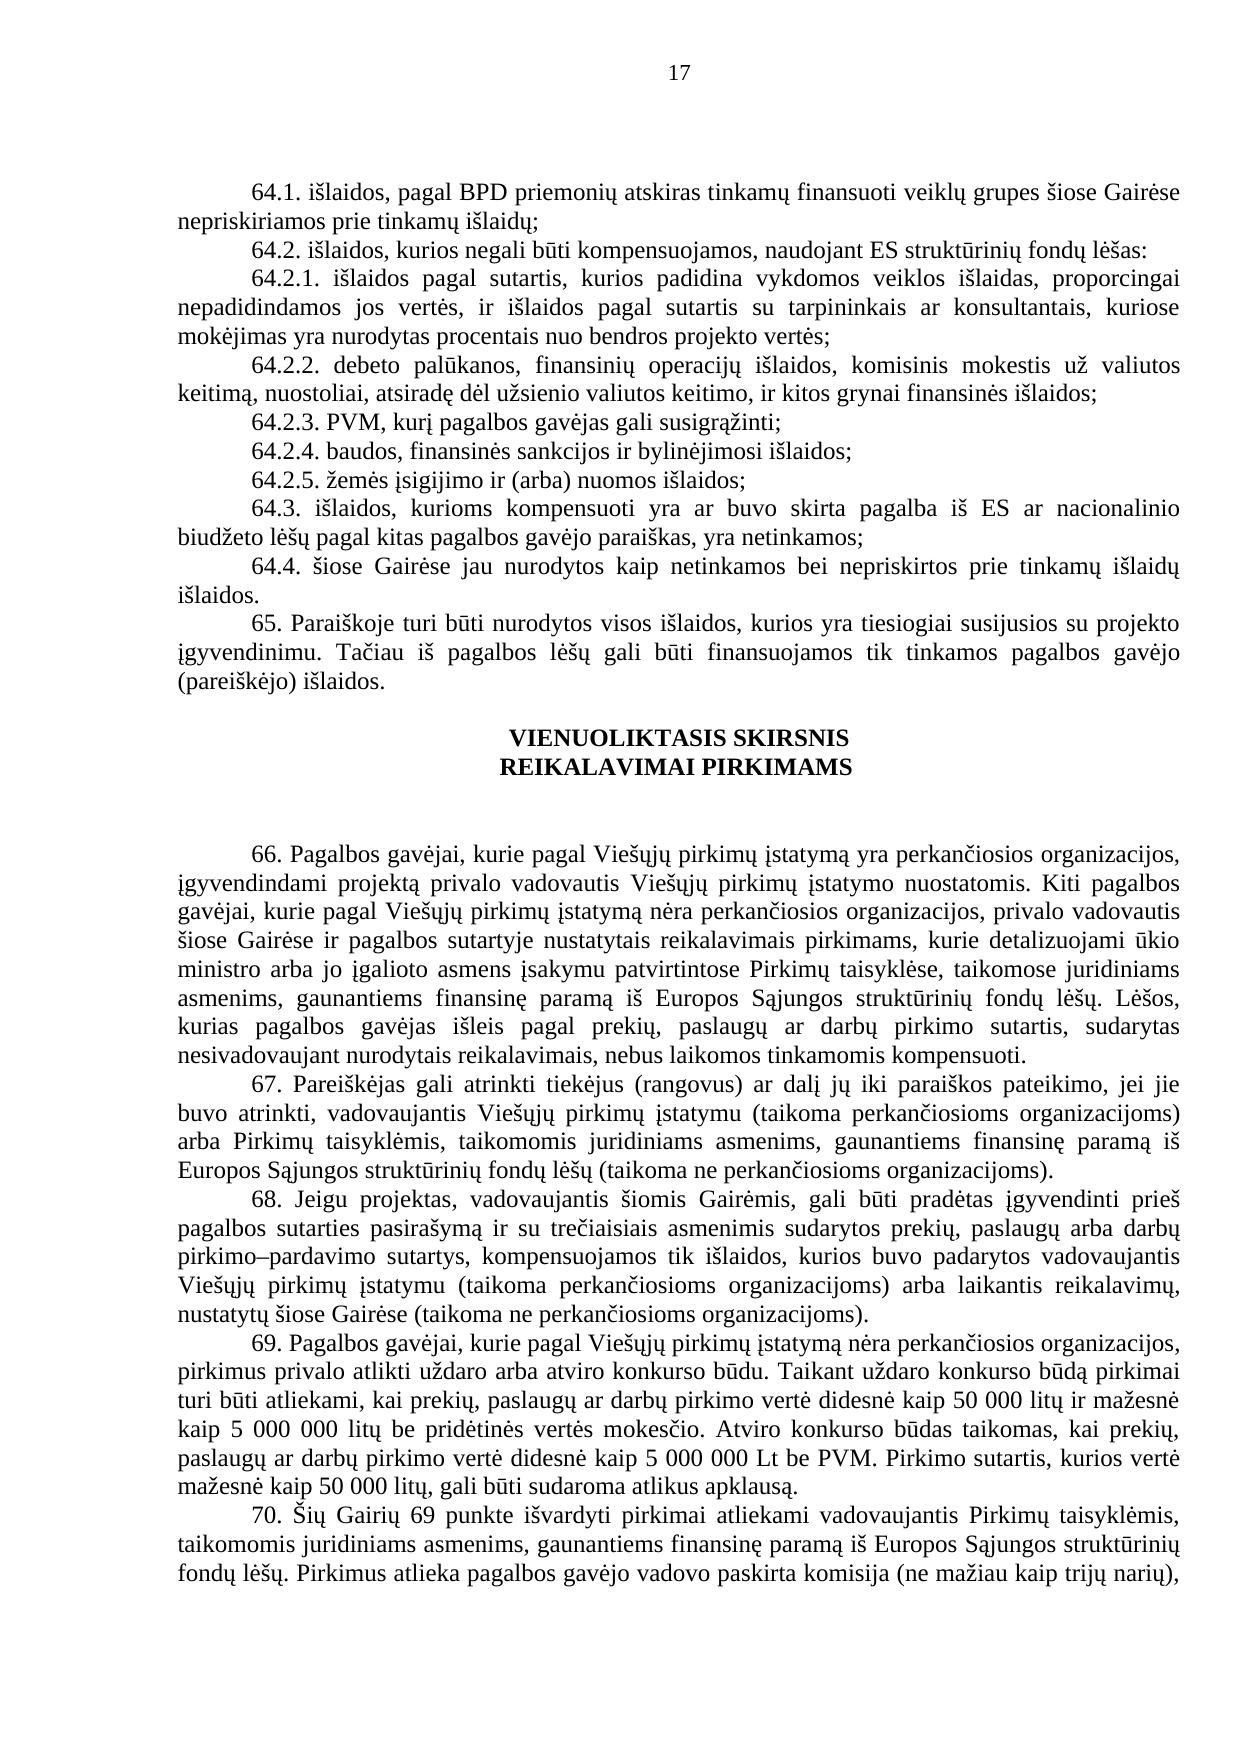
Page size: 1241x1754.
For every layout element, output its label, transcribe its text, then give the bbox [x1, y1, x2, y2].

text 66. Pagalbos gavėjai, kurie pagal Viešųjų pirkimų įstatymą yra perkančiosios organizacijos, įgyvendindami projektą privalo vadovautis Viešųjų pirkimų įstatymo nuostatomis. Kiti pagalbos gavėjai, kurie pagal Viešųjų pirkimų įstatymą nėra perkančiosios organizacijos, privalo vadovautis šiose Gairėse ir pagalbos sutartyje nustatytais reikalavimais pirkimams, kurie detalizuojami ūkio ministro arba jo įgalioto asmens įsakymu patvirtintose Pirkimų taisyklėse, taikomose juridiniams asmenims, gaunantiems finansinę paramą iš Europos Sąjungos struktūrinių fondų lėšų. Lėšos, kurias pagalbos gavėjas išleis pagal prekių, paslaugų ar darbų pirkimo sutartis, sudarytas nesivadovaujant nurodytais reikalavimais, nebus laikomos tinkamomis kompensuoti. [177, 839, 1181, 1069]
text 69. Pagalbos gavėjai, kurie pagal Viešųjų pirkimų įstatymą nėra perkančiosios organizacijos, pirkimus privalo atlikti uždaro arba atviro konkurso būdu. Taikant uždaro konkurso būdą pirkimai turi būti atliekami, kai prekių, paslaugų ar darbų pirkimo vertė didesnė kaip 50 000 litų ir mažesnė kaip 5 000 000 litų be pridėtinės vertės mokesčio. Atviro konkurso būdas taikomas, kai prekių, paslaugų ar darbų pirkimo vertė didesnė kaip 5 000 000 Lt be PVM. Pirkimo sutartis, kurios vertė mažesnė kaip 50 000 litų, gali būti sudaroma atlikus apklausą. [177, 1328, 1181, 1500]
text 64.2.4. baudos, finansinės sankcijos ir bylinėjimosi išlaidos; [177, 436, 1181, 465]
text 64.2.2. debeto palūkanos, finansinių operacijų išlaidos, komisinis mokestis už valiutos keitimą, nuostoliai, atsiradę dėl užsienio valiutos keitimo, ir kitos grynai finansinės išlaidos; [177, 350, 1181, 407]
text 70. Šių Gairių 69 punkte išvardyti pirkimai atliekami vadovaujantis Pirkimų taisyklėmis, taikomomis juridiniams asmenims, gaunantiems finansinę paramą iš Europos Sąjungos struktūrinių fondų lėšų. Pirkimus atlieka pagalbos gavėjo vadovo paskirta komisija (ne mažiau kaip trijų narių), [177, 1500, 1181, 1586]
text 64.2. išlaidos, kurios negali būti kompensuojamos, naudojant ES struktūrinių fondų lėšas: [177, 235, 1181, 263]
text reikalavimai pirkimams [177, 752, 1181, 781]
text 65. Paraiškoje turi būti nurodytos visos išlaidos, kurios yra tiesiogiai susijusios su projekto įgyvendinimu. Tačiau iš pagalbos lėšų gali būti finansuojamos tik tinkamos pagalbos gavėjo (pareiškėjo) išlaidos. [177, 608, 1181, 695]
text 68. Jeigu projektas, vadovaujantis šiomis Gairėmis, gali būti pradėtas įgyvendinti prieš pagalbos sutarties pasirašymą ir su trečiaisiais asmenimis sudarytos prekių, paslaugų arba darbų pirkimo–pardavimo sutartys, kompensuojamos tik išlaidos, kurios buvo padarytos vadovaujantis Viešųjų pirkimų įstatymu (taikoma perkančiosioms organizacijoms) arba laikantis reikalavimų, nustatytų šiose Gairėse (taikoma ne perkančiosioms organizacijoms). [177, 1184, 1181, 1328]
text 67. Pareiškėjas gali atrinkti tiekėjus (rangovus) ar dalį jų iki paraiškos pateikimo, jei jie buvo atrinkti, vadovaujantis Viešųjų pirkimų įstatymu (taikoma perkančiosioms organizacijoms) arba Pirkimų taisyklėmis, taikomomis juridiniams asmenims, gaunantiems finansinę paramą iš Europos Sąjungos struktūrinių fondų lėšų (taikoma ne perkančiosioms organizacijoms). [177, 1069, 1181, 1184]
text 64.3. išlaidos, kurioms kompensuoti yra ar buvo skirta pagalba iš ES ar nacionalinio biudžeto lėšų pagal kitas pagalbos gavėjo paraiškas, yra netinkamos; [177, 493, 1181, 551]
text 64.2.5. žemės įsigijimo ir (arba) nuomos išlaidos; [177, 465, 1181, 493]
text vienuolikTASIS skirsnis [177, 723, 1181, 752]
text 64.1. išlaidos, pagal BPD priemonių atskiras tinkamų finansuoti veiklų grupes šiose Gairėse nepriskiriamos prie tinkamų išlaidų; [177, 177, 1181, 235]
text 64.2.1. išlaidos pagal sutartis, kurios padidina vykdomos veiklos išlaidas, proporcingai nepadidindamos jos vertės, ir išlaidos pagal sutartis su tarpininkais ar konsultantais, kuriose mokėjimas yra nurodytas procentais nuo bendros projekto vertės; [177, 263, 1181, 350]
text 64.2.3. PVM, kurį pagalbos gavėjas gali susigrąžinti; [177, 407, 1181, 436]
text 64.4. šiose Gairėse jau nurodytos kaip netinkamos bei nepriskirtos prie tinkamų išlaidų išlaidos. [177, 551, 1181, 608]
